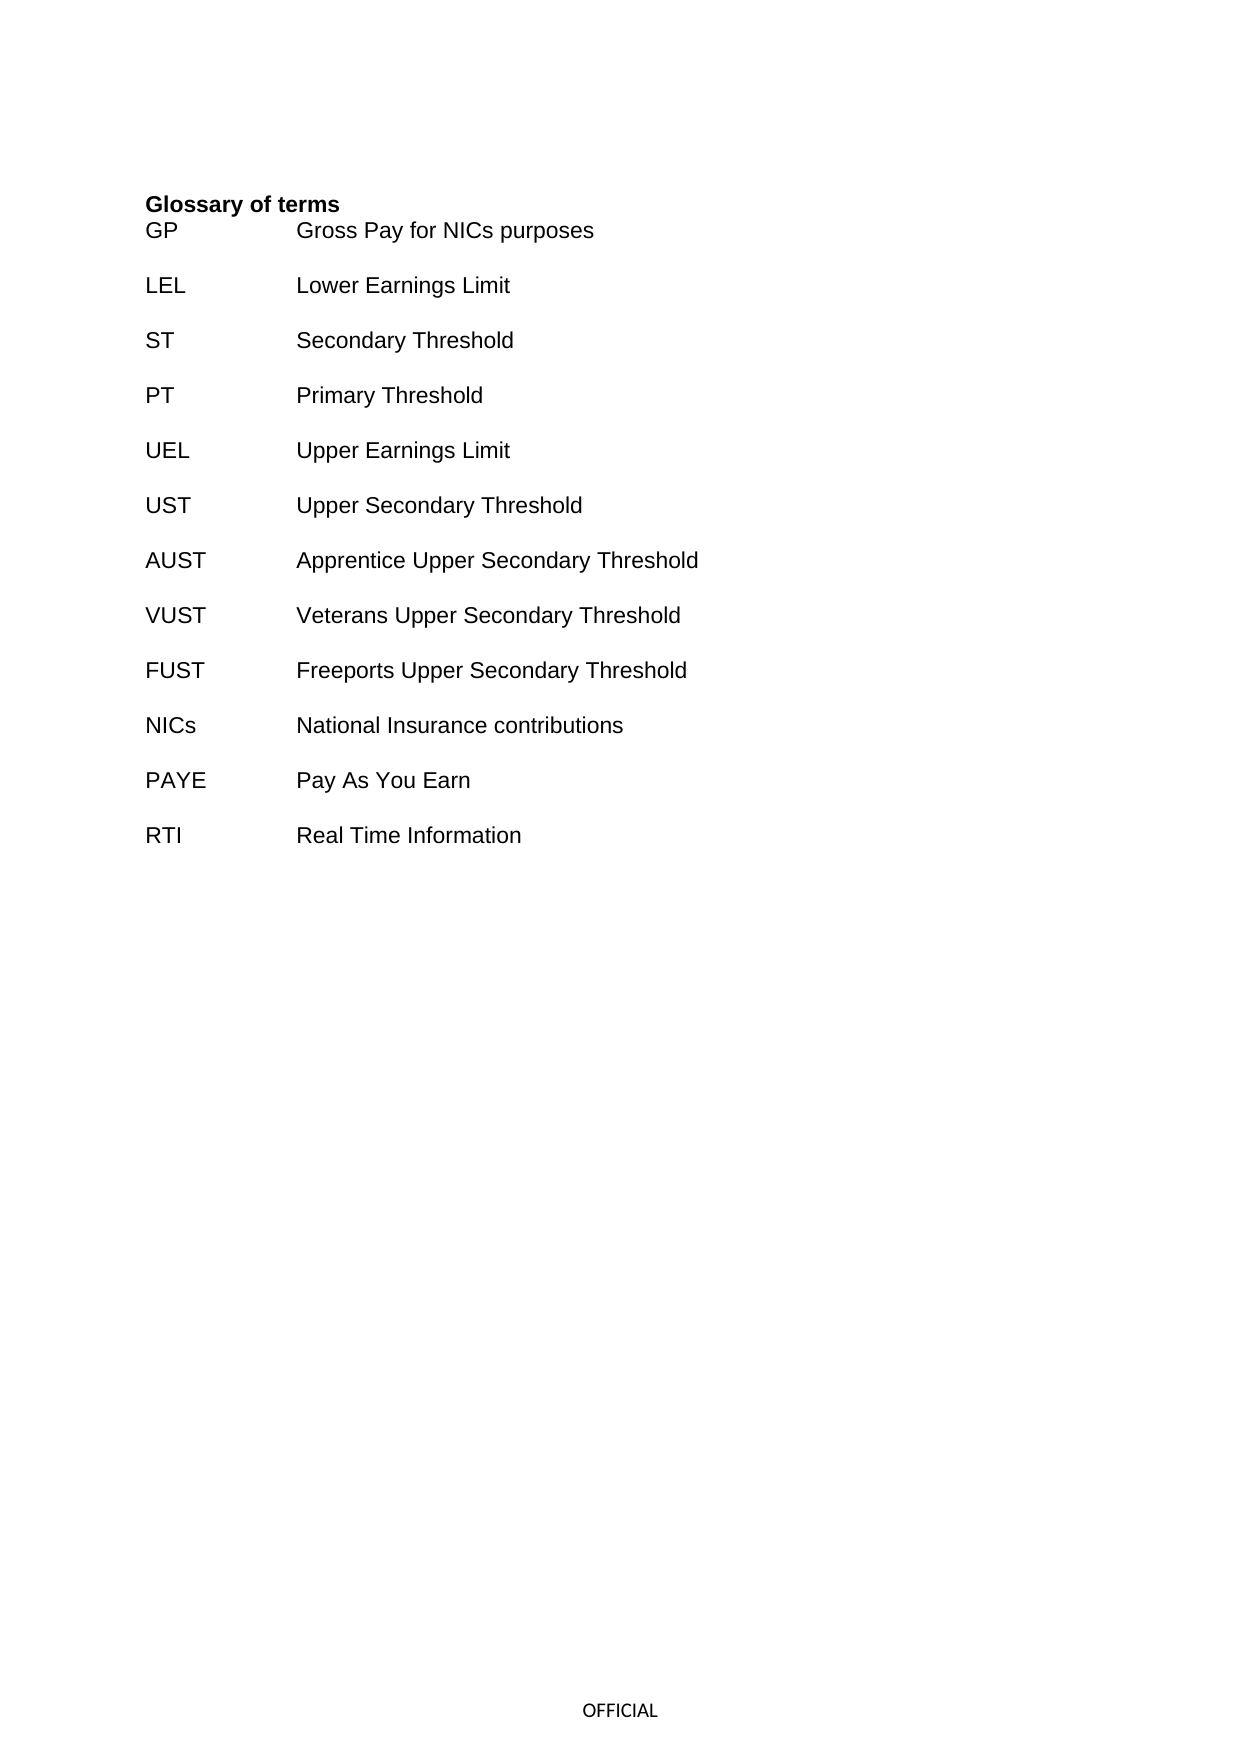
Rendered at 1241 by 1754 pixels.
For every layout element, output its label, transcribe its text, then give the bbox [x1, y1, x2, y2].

text VUST Veterans Upper Secondary Threshold [145, 602, 1124, 628]
text UEL Upper Earnings Limit [145, 437, 1124, 463]
text AUST Apprentice Upper Secondary Threshold [145, 547, 1124, 573]
text PT Primary Threshold [145, 382, 1124, 408]
text GP Gross Pay for NICs purposes [145, 217, 1124, 243]
text NICs National Insurance contributions [145, 712, 1124, 738]
text ST Secondary Threshold [145, 327, 1124, 353]
text LEL Lower Earnings Limit [145, 272, 1124, 298]
text FUST Freeports Upper Secondary Threshold [145, 657, 1124, 683]
text UST Upper Secondary Threshold [145, 492, 1124, 518]
subtitle Glossary of terms [145, 191, 1124, 217]
text RTI Real Time Information [145, 822, 1124, 848]
text PAYE Pay As You Earn [145, 767, 1124, 793]
